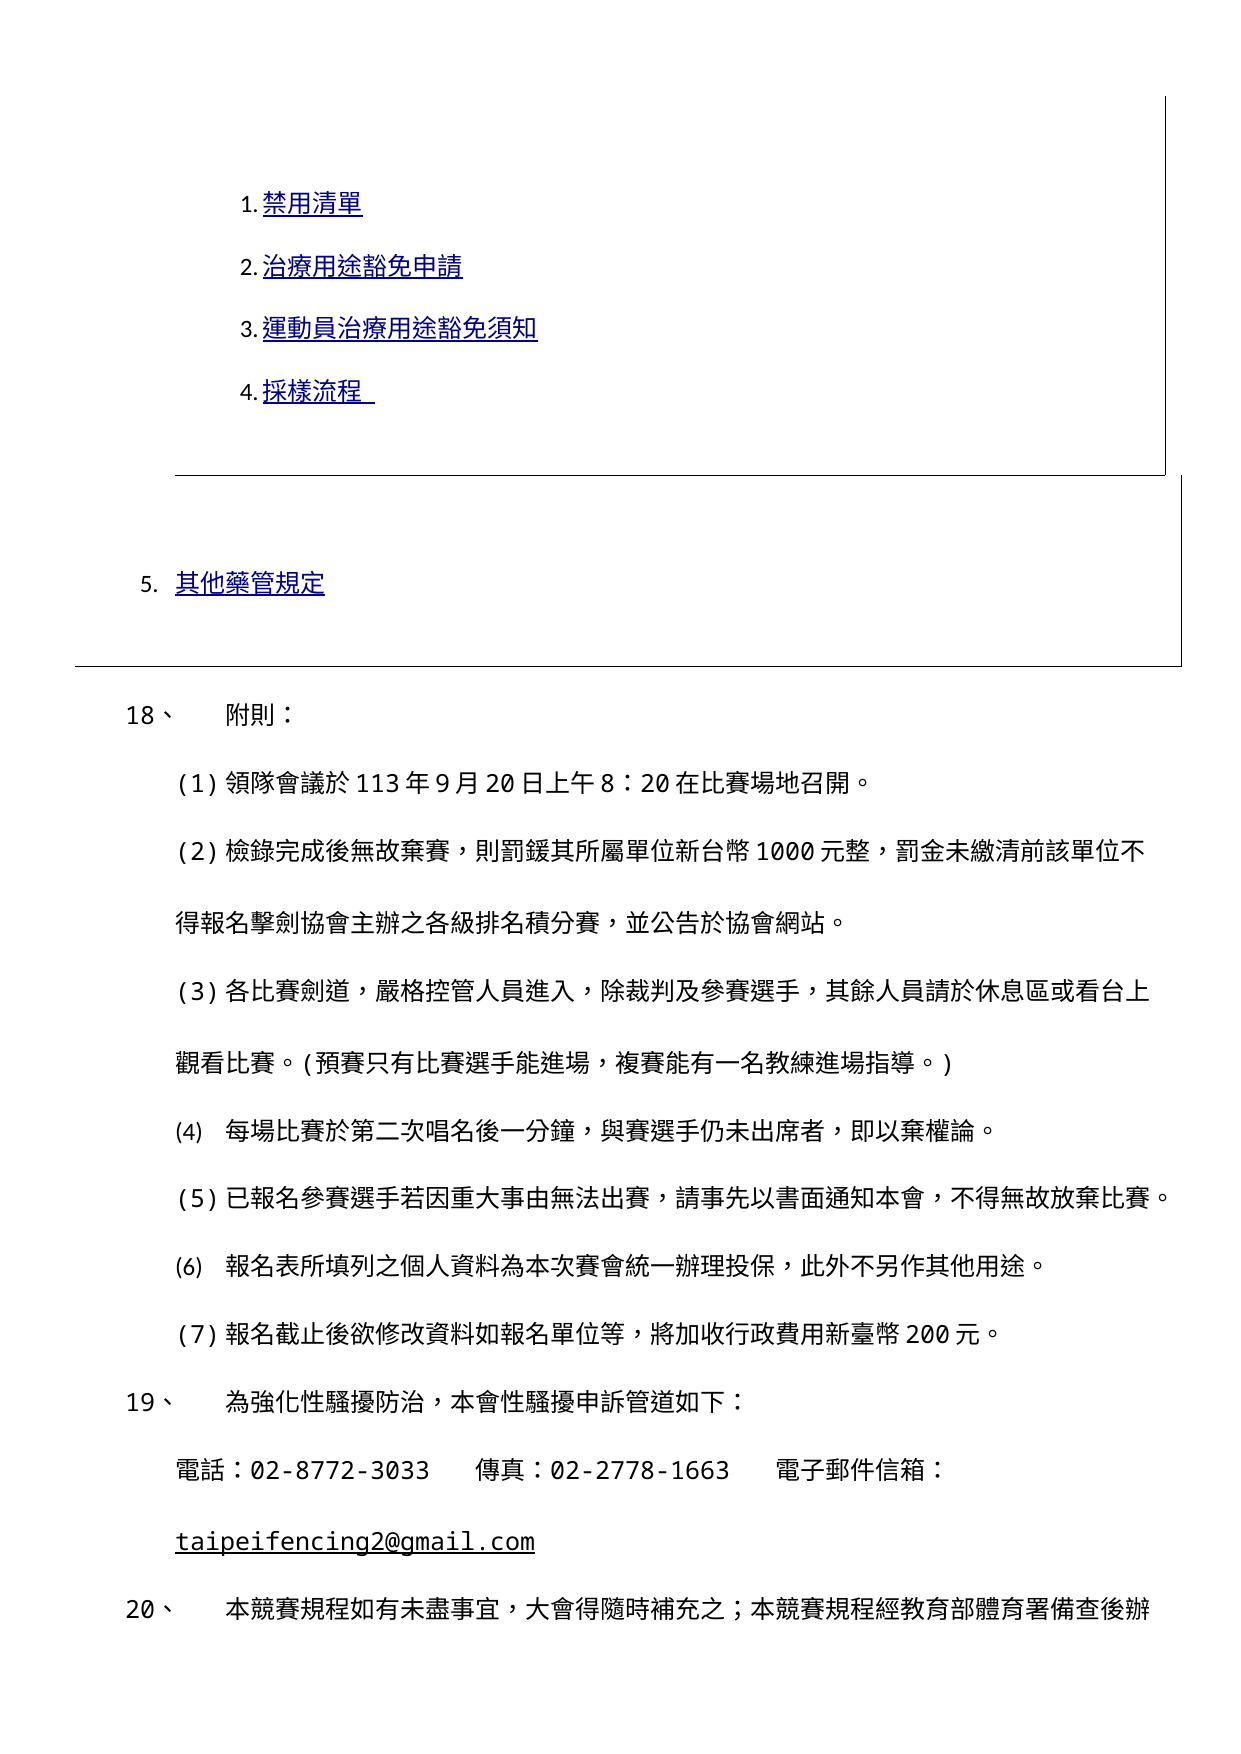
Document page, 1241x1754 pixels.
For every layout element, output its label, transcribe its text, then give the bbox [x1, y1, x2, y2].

list 已報名參賽選手若因重大事由無法出賽，請事先以書面通知本會，不得無故放棄比賽。 [175, 1155, 1165, 1218]
list 採樣流程 [175, 348, 1165, 475]
list 各比賽劍道，嚴格控管人員進入，除裁判及參賽選手，其餘人員請於休息區或看台上觀看比賽。(預賽只有比賽選手能進場，複賽能有一名教練進場指導。) [175, 948, 1165, 1082]
list 運動員治療用途豁免須知 [175, 285, 1165, 348]
list 本競賽規程如有未盡事宜，大會得隨時補充之；本競賽規程經教育部體育署備查後辦 [125, 1566, 1165, 1629]
list 治療用途豁免申請 [175, 223, 1165, 285]
list 檢錄完成後無故棄賽，則罰鍰其所屬單位新台幣1000元整，罰金未繳清前該單位不得報名擊劍協會主辦之各級排名積分賽，並公告於協會網站。 [175, 808, 1165, 942]
list 報名截止後欲修改資料如報名單位等，將加收行政費用新臺幣200元。 [175, 1291, 1165, 1354]
list 報名表所填列之個人資料為本次賽會統一辦理投保，此外不另作其他用途。 [175, 1223, 1165, 1286]
list 領隊會議於113年9月20日上午8：20在比賽場地召開。 [175, 740, 1165, 802]
text 電話：02-8772-3033 傳真：02-2778-1663 電子郵件信箱：taipeifencing2@gmail.com [175, 1427, 1181, 1561]
list 其他藥管規定 [75, 475, 1181, 666]
list 為強化性騷擾防治，本會性騷擾申訴管道如下： [125, 1359, 1181, 1422]
list 附則： [125, 672, 1165, 734]
list 禁用清單 [175, 96, 1165, 223]
list 每場比賽於第二次唱名後一分鐘，與賽選手仍未出席者，即以棄權論。 [175, 1087, 1165, 1150]
